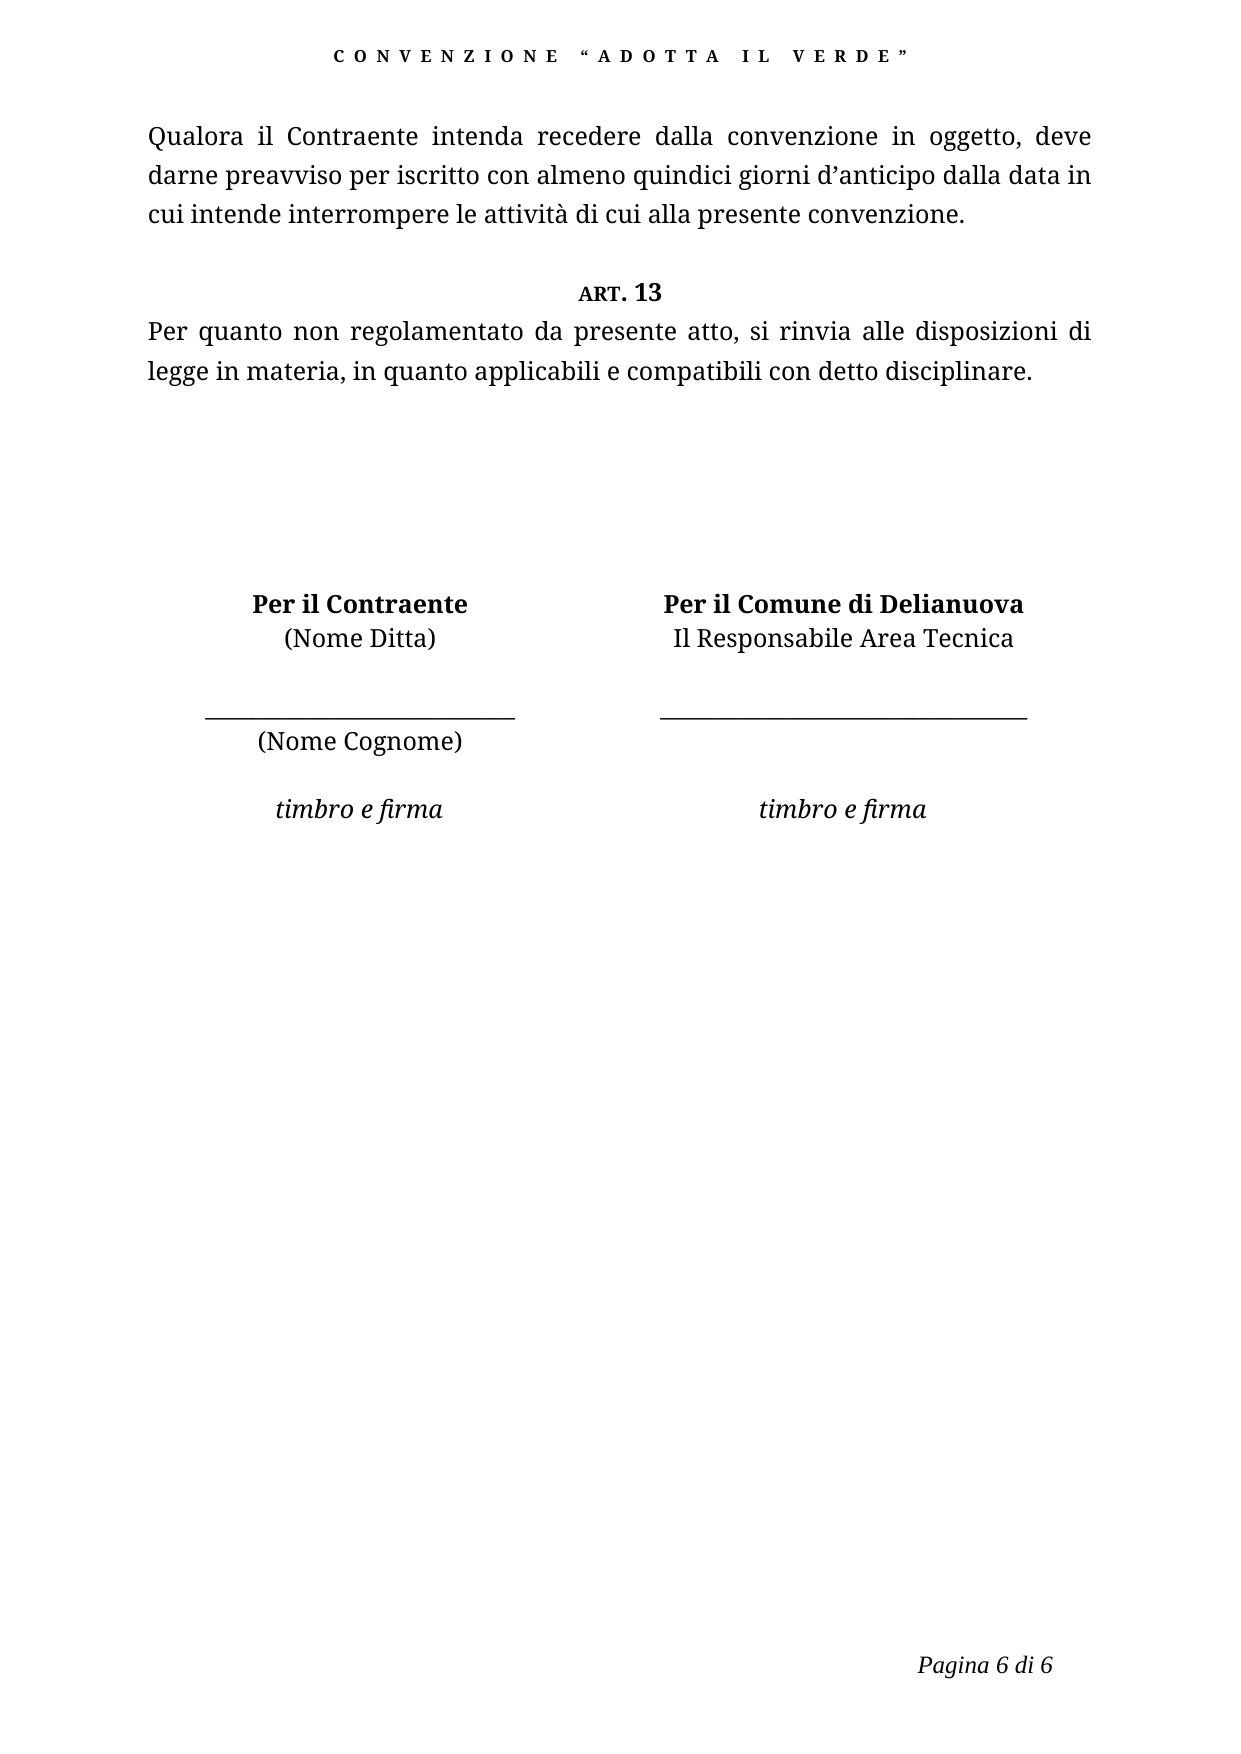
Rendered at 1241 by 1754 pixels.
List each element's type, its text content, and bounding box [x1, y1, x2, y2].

table_cell [573, 757, 1115, 791]
text Qualora il Contraente intenda recedere dalla convenzione in oggetto, deve darne preavviso per iscritto con almeno quindici giorni d’anticipo dalla data in cui intende interrompere le attività di cui alla presente convenzione. [148, 118, 1092, 231]
table_cell ________________________________ [573, 689, 1115, 723]
table_cell [573, 655, 1115, 689]
table_cell (Nome Cognome) [148, 723, 572, 757]
table_cell timbro e firma [573, 791, 1115, 825]
table_header Per il Contraente [148, 587, 572, 621]
table_header Per il Comune di Delianuova [573, 587, 1115, 621]
text Per quanto non regolamentato da presente atto, si rinvia alle disposizioni di legge in materia, in quanto applicabili e compatibili con detto disciplinare. [148, 314, 1093, 387]
table_cell [573, 723, 1115, 757]
table_cell Il Responsabile Area Tecnica [573, 621, 1115, 655]
table_cell [148, 655, 572, 689]
table_cell [148, 757, 572, 791]
table_cell (Nome Ditta) [148, 621, 572, 655]
text art. 13 [148, 275, 1092, 309]
table_cell ___________________________ [148, 689, 572, 723]
table_cell timbro e firma [148, 791, 572, 825]
